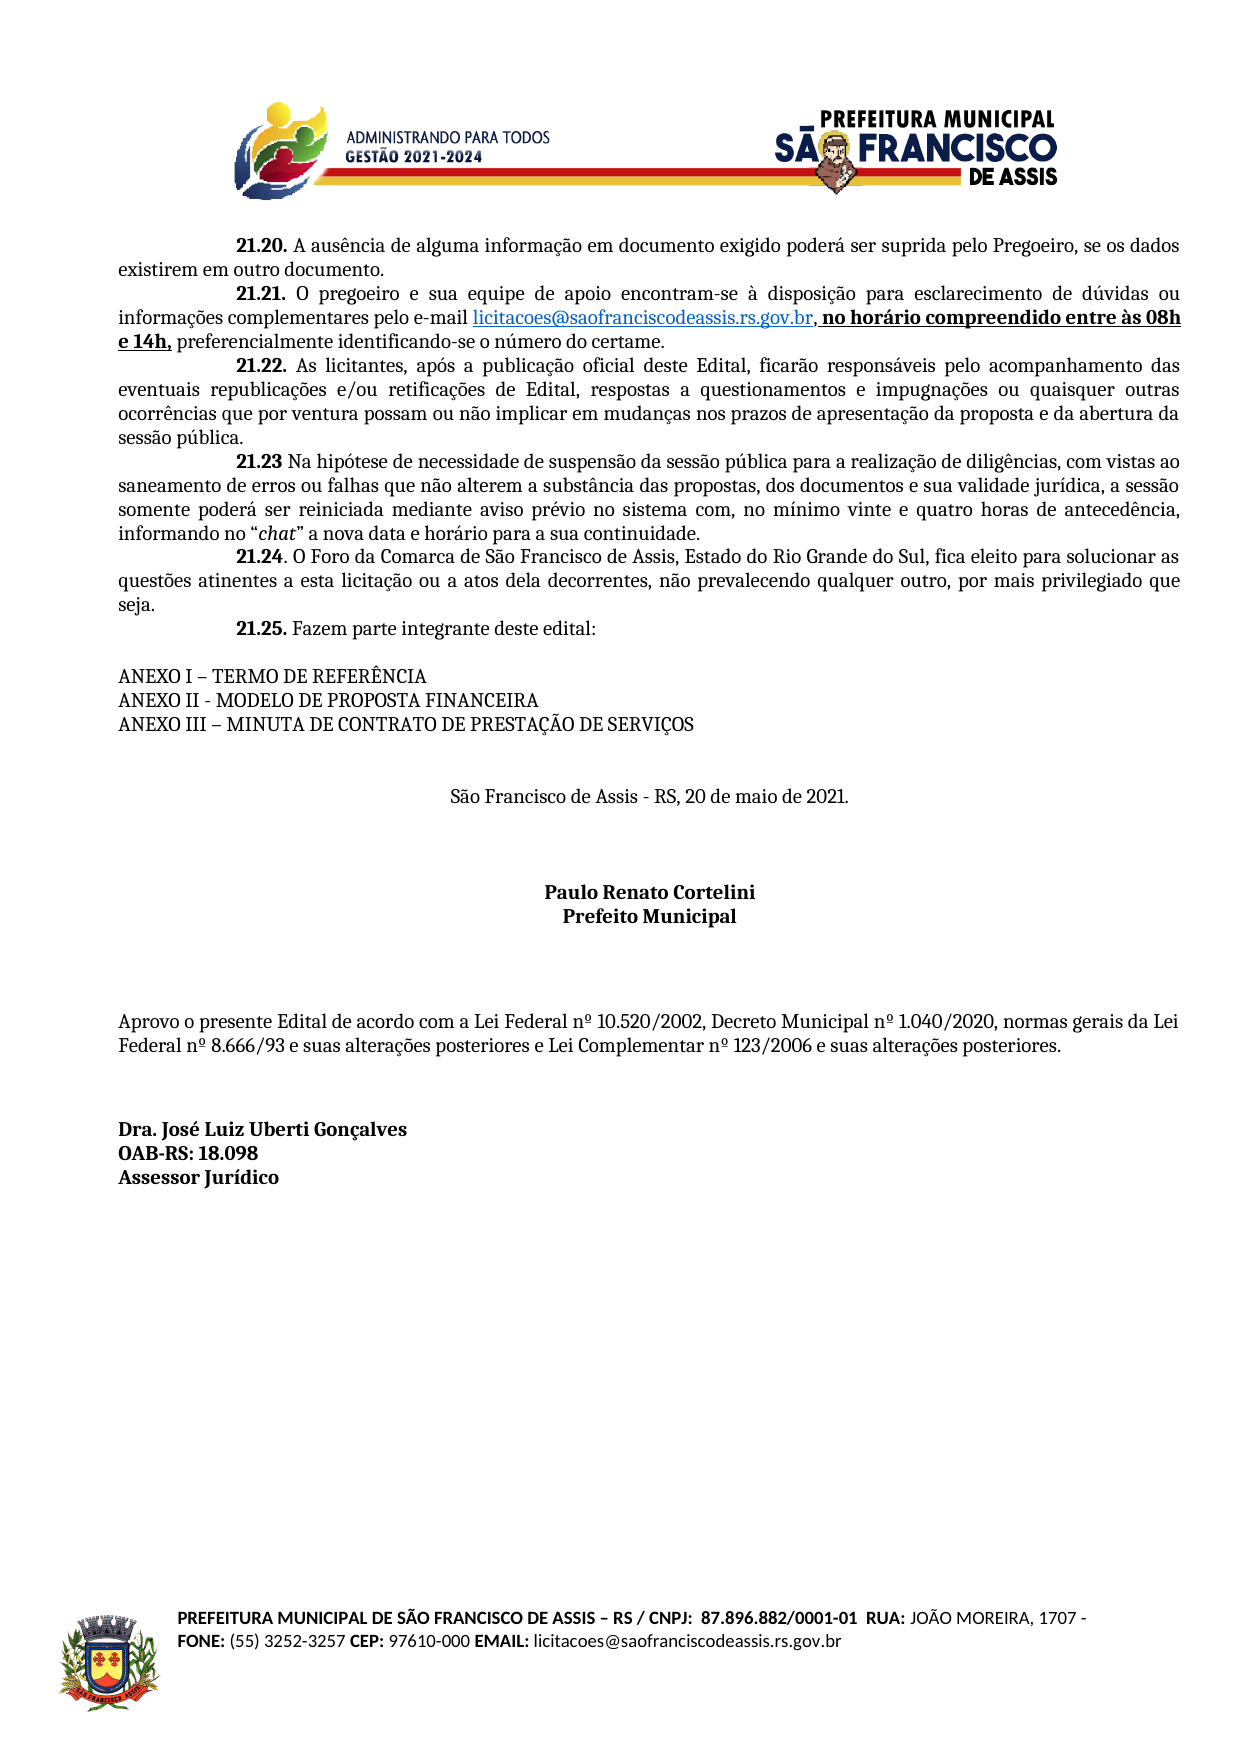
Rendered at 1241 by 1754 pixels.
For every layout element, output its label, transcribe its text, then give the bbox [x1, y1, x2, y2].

text 21.25. Fazem parte integrante deste edital: [118, 617, 1181, 641]
text ANEXO I – TERMO DE REFERÊNCIA [118, 665, 1181, 689]
text São Francisco de Assis - RS, 20 de maio de 2021. [118, 785, 1181, 809]
text Assessor Jurídico [118, 1166, 1181, 1190]
text 21.21. O pregoeiro e sua equipe de apoio encontram-se à disposição para esclarecimento de dúvidas ou informações complementares pelo e-mail licitacoes@saofranciscodeassis.rs.gov.br, no horário compreendido entre às 08h e 14h, preferencialmente identificando-se o número do certame. [118, 282, 1181, 353]
text 21.24. O Foro da Comarca de São Francisco de Assis, Estado do Rio Grande do Sul, fica eleito para solucionar as questões atinentes a esta licitação ou a atos dela decorrentes, não prevalecendo qualquer outro, por mais privilegiado que seja. [118, 545, 1181, 617]
text Dra. José Luiz Uberti Gonçalves [118, 1118, 1181, 1142]
text ANEXO III – MINUTA DE CONTRATO DE PRESTAÇÃO DE SERVIÇOS [118, 713, 1181, 737]
text 21.22. As licitantes, após a publicação oficial deste Edital, ficarão responsáveis pelo acompanhamento das eventuais republicações e/ou retificações de Edital, respostas a questionamentos e impugnações ou quaisquer outras ocorrências que por ventura possam ou não implicar em mudanças nos prazos de apresentação da proposta e da abertura da sessão pública. [118, 353, 1181, 449]
text ANEXO II - MODELO DE PROPOSTA FINANCEIRA [118, 689, 1181, 713]
text Paulo Renato Cortelini [118, 881, 1181, 904]
text Aprovo o presente Edital de acordo com a Lei Federal nº 10.520/2002, Decreto Municipal nº 1.040/2020, normas gerais da Lei Federal nº 8.666/93 e suas alterações posteriores e Lei Complementar nº 123/2006 e suas alterações posteriores. [118, 1010, 1181, 1058]
text OAB-RS: 18.098 [118, 1142, 1181, 1166]
text Prefeito Municipal [118, 904, 1181, 928]
text 21.23 Na hipótese de necessidade de suspensão da sessão pública para a realização de diligências, com vistas ao saneamento de erros ou falhas que não alterem a substância das propostas, dos documentos e sua validade jurídica, a sessão somente poderá ser reiniciada mediante aviso prévio no sistema com, no mínimo vinte e quatro horas de antecedência, informando no “chat” a nova data e horário para a sua continuidade. [118, 449, 1181, 545]
text 21.20. A ausência de alguma informação em documento exigido poderá ser suprida pelo Pregoeiro, se os dados existirem em outro documento. [118, 234, 1181, 282]
